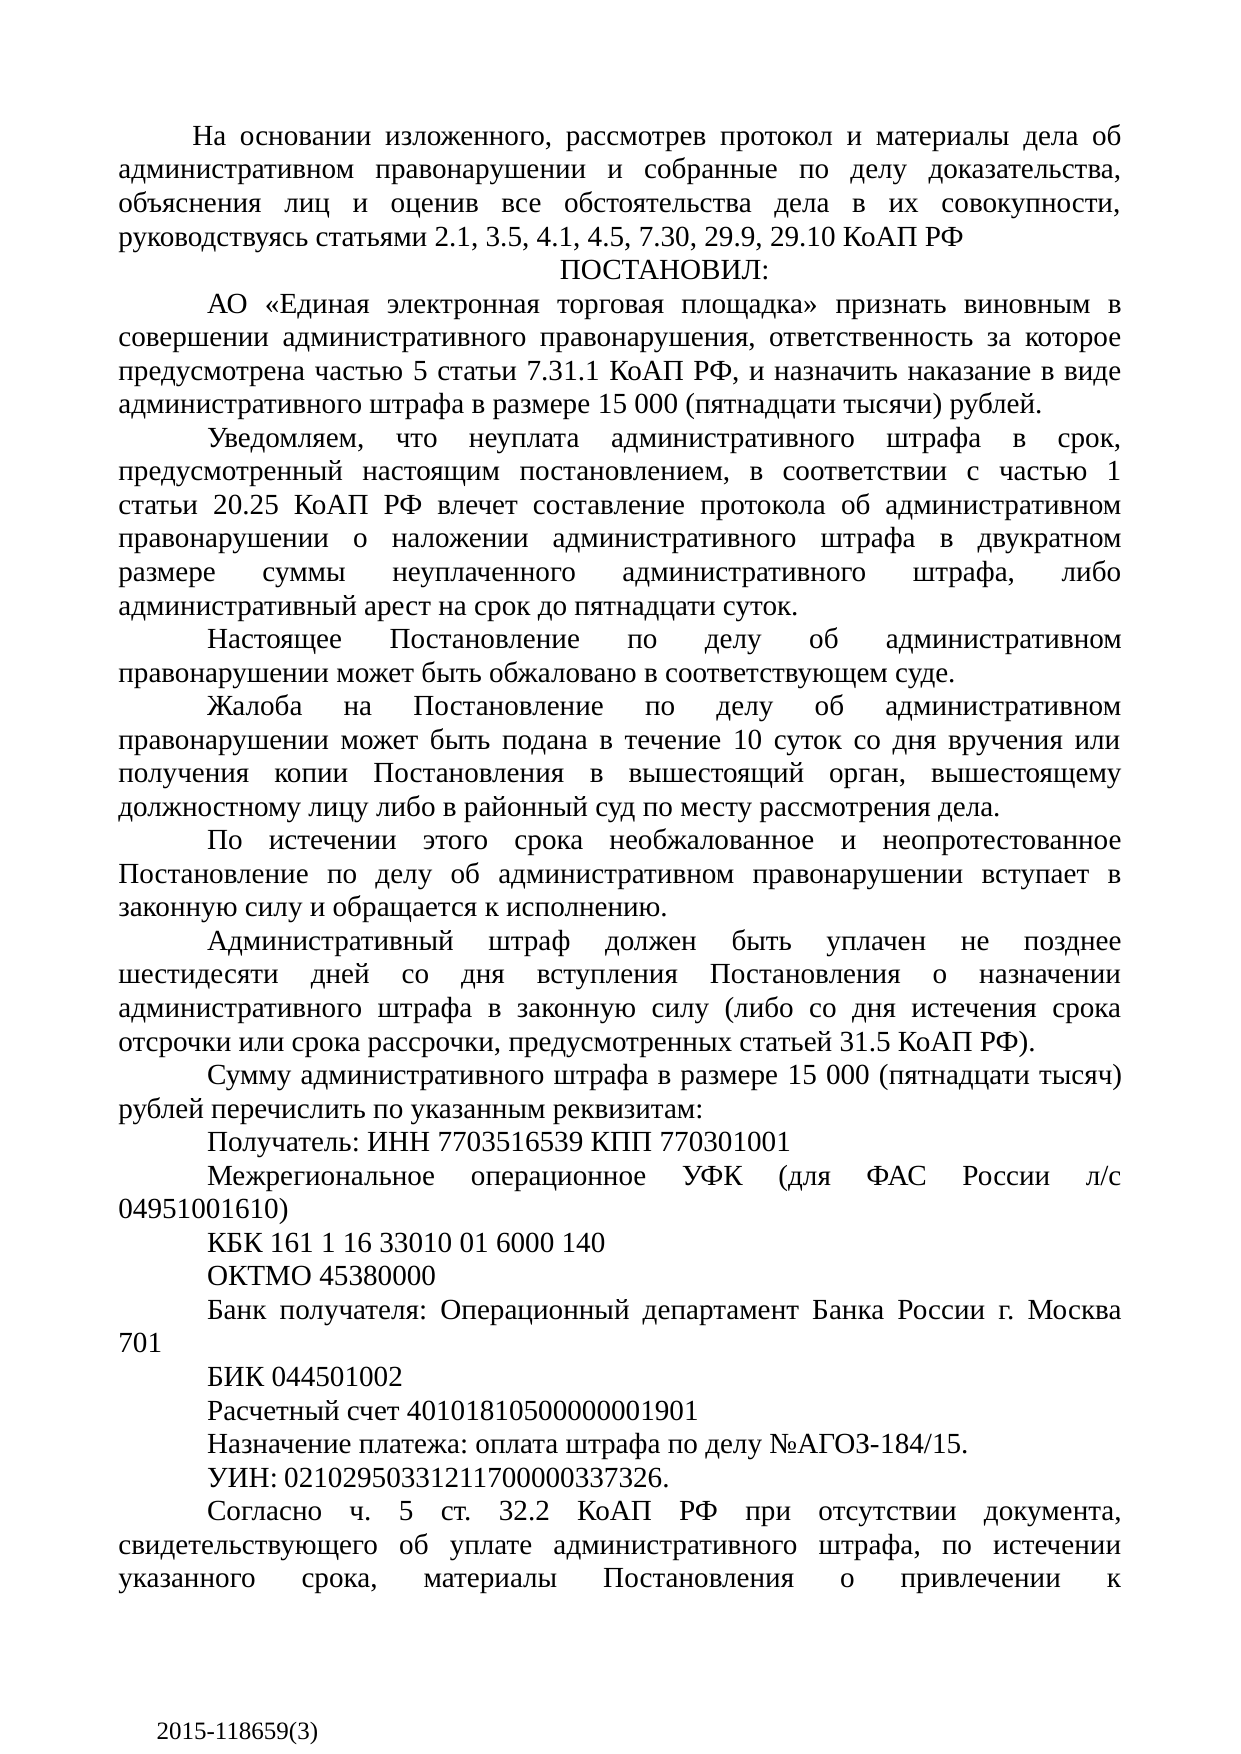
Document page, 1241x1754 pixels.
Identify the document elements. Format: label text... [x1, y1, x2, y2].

text КБК 161 1 16 33010 01 6000 140 [118, 1225, 1122, 1258]
text Жалоба на Постановление по делу об административном правонарушении может быть подана в течение 10 суток со дня вручения или получения копии Постановления в вышестоящий орган, вышестоящему должностному лицу либо в районный суд по месту рассмотрения дела. [118, 688, 1122, 822]
text Назначение платежа: оплата штрафа по делу №АГОЗ-184/15. [118, 1426, 1122, 1460]
text УИН: 02102950331211700000337326. [118, 1460, 1122, 1493]
text Административный штраф должен быть уплачен не позднее шестидесяти дней со дня вступления Постановления о назначении административного штрафа в законную силу (либо со дня истечения срока отсрочки или срока рассрочки, предусмотренных статьей 31.5 КоАП РФ). [118, 923, 1122, 1057]
text БИК 044501002 [118, 1359, 1122, 1393]
text По истечении этого срока необжалованное и неопротестованное Постановление по делу об административном правонарушении вступает в законную силу и обращается к исполнению. [118, 822, 1122, 923]
text На основании изложенного, рассмотрев протокол и материалы дела об административном правонарушении и собранные по делу доказательства, объяснения лиц и оценив все обстоятельства дела в их совокупности, руководствуясь статьями 2.1, 3.5, 4.1, 4.5, 7.30, 29.9, 29.10 КоАП РФ [118, 118, 1122, 252]
text Согласно ч. 5 ст. 32.2 КоАП РФ при отсутствии документа, свидетельствующего об уплате административного штрафа, по истечении указанного срока, материалы Постановления о привлечении к [118, 1493, 1122, 1594]
text АО «Единая электронная торговая площадка» признать виновным в совершении административного правонарушения, ответственность за которое предусмотрена частью 5 статьи 7.31.1 КоАП РФ, и назначить наказание в виде административного штрафа в размере 15 000 (пятнадцати тысячи) рублей. [118, 286, 1122, 420]
text Настоящее Постановление по делу об административном правонарушении может быть обжаловано в соответствующем суде. [118, 621, 1122, 688]
text Сумму административного штрафа в размере 15 000 (пятнадцати тысяч) рублей перечислить по указанным реквизитам: [118, 1057, 1122, 1124]
text Межрегиональное операционное УФК (для ФАС России л/с 04951001610) [118, 1158, 1122, 1225]
text Банк получателя: Операционный департамент Банка России г. Москва 701 [118, 1292, 1122, 1359]
text Расчетный счет 40101810500000001901 [118, 1393, 1122, 1426]
text Получатель: ИНН 7703516539 КПП 770301001 [118, 1124, 1122, 1158]
text Уведомляем, что неуплата административного штрафа в срок, предусмотренный настоящим постановлением, в соответствии с частью 1 статьи 20.25 КоАП РФ влечет составление протокола об административном правонарушении о наложении административного штрафа в двукратном размере суммы неуплаченного административного штрафа, либо административный арест на срок до пятнадцати суток. [118, 420, 1122, 621]
text ПОСТАНОВИЛ: [118, 252, 1122, 286]
text ОКТМО 45380000 [118, 1258, 1122, 1292]
